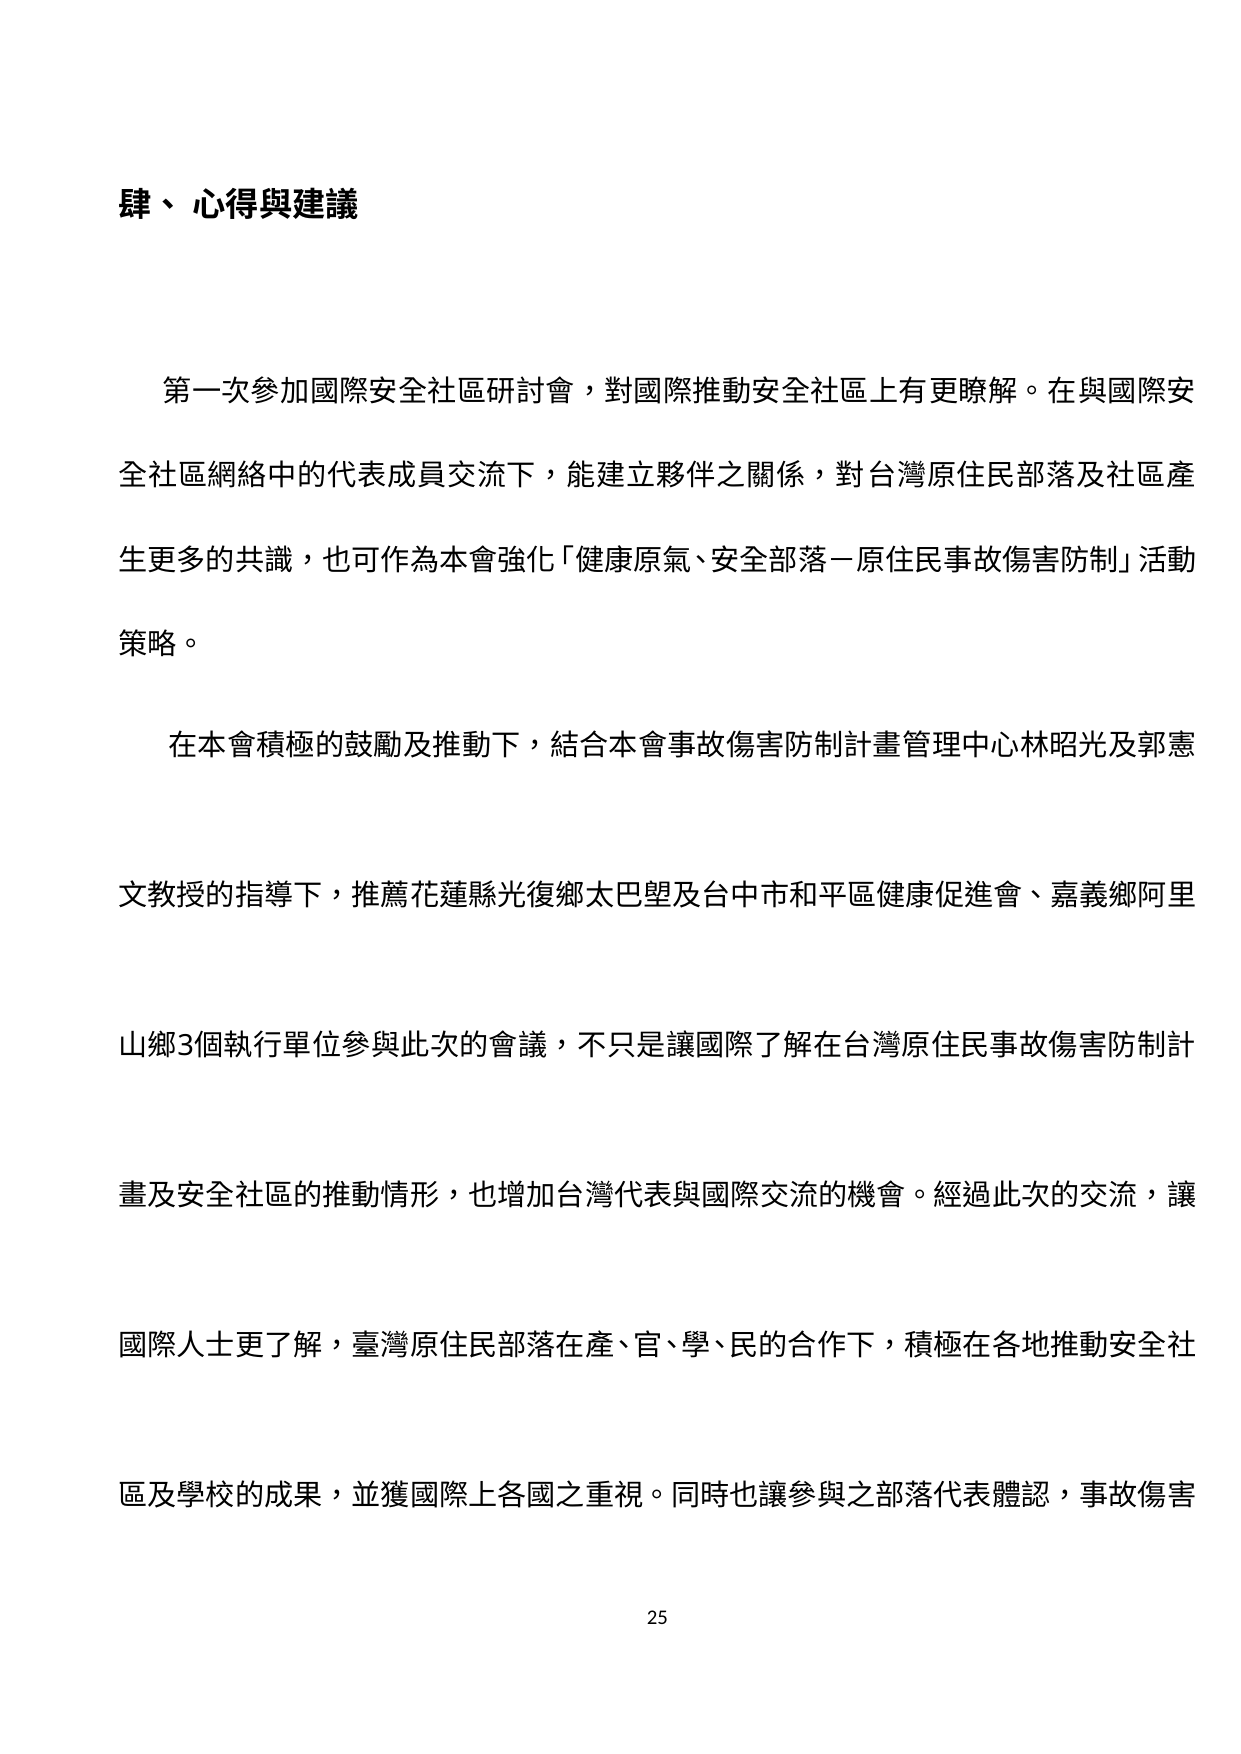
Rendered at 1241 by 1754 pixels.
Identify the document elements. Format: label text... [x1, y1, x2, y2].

text 第一次參加國際安全社區研討會，對國際推動安全社區上有更瞭解。在與國際安全社區網絡中的代表成員交流下，能建立夥伴之關係，對台灣原住民部落及社區產生更多的共識，也可作為本會強化「健康原氣、安全部落－原住民事故傷害防制」活動策略。 [118, 367, 1196, 663]
text 在本會積極的鼓勵及推動下，結合本會事故傷害防制計畫管理中心林昭光及郭憲文教授的指導下，推薦花蓮縣光復鄉太巴塱及台中市和平區健康促進會、嘉義鄉阿里山鄉3個執行單位參與此次的會議，不只是讓國際了解在台灣原住民事故傷害防制計畫及安全社區的推動情形，也增加台灣代表與國際交流的機會。經過此次的交流，讓國際人士更了解，臺灣原住民部落在產、官、學、民的合作下，積極在各地推動安全社區及學校的成果，並獲國際上各國之重視。同時也讓參與之部落代表體認，事故傷害防制及安全社區之國際發展趨勢，如何運用安全社區7大指標，重視實證資料之收集，擬定精準的實施策略及成效評估，持續參與國際交流等，以達事故傷害防制的成效，獲益良多。 [118, 705, 1196, 1530]
text 肆、 心得與建議 [118, 164, 1196, 239]
